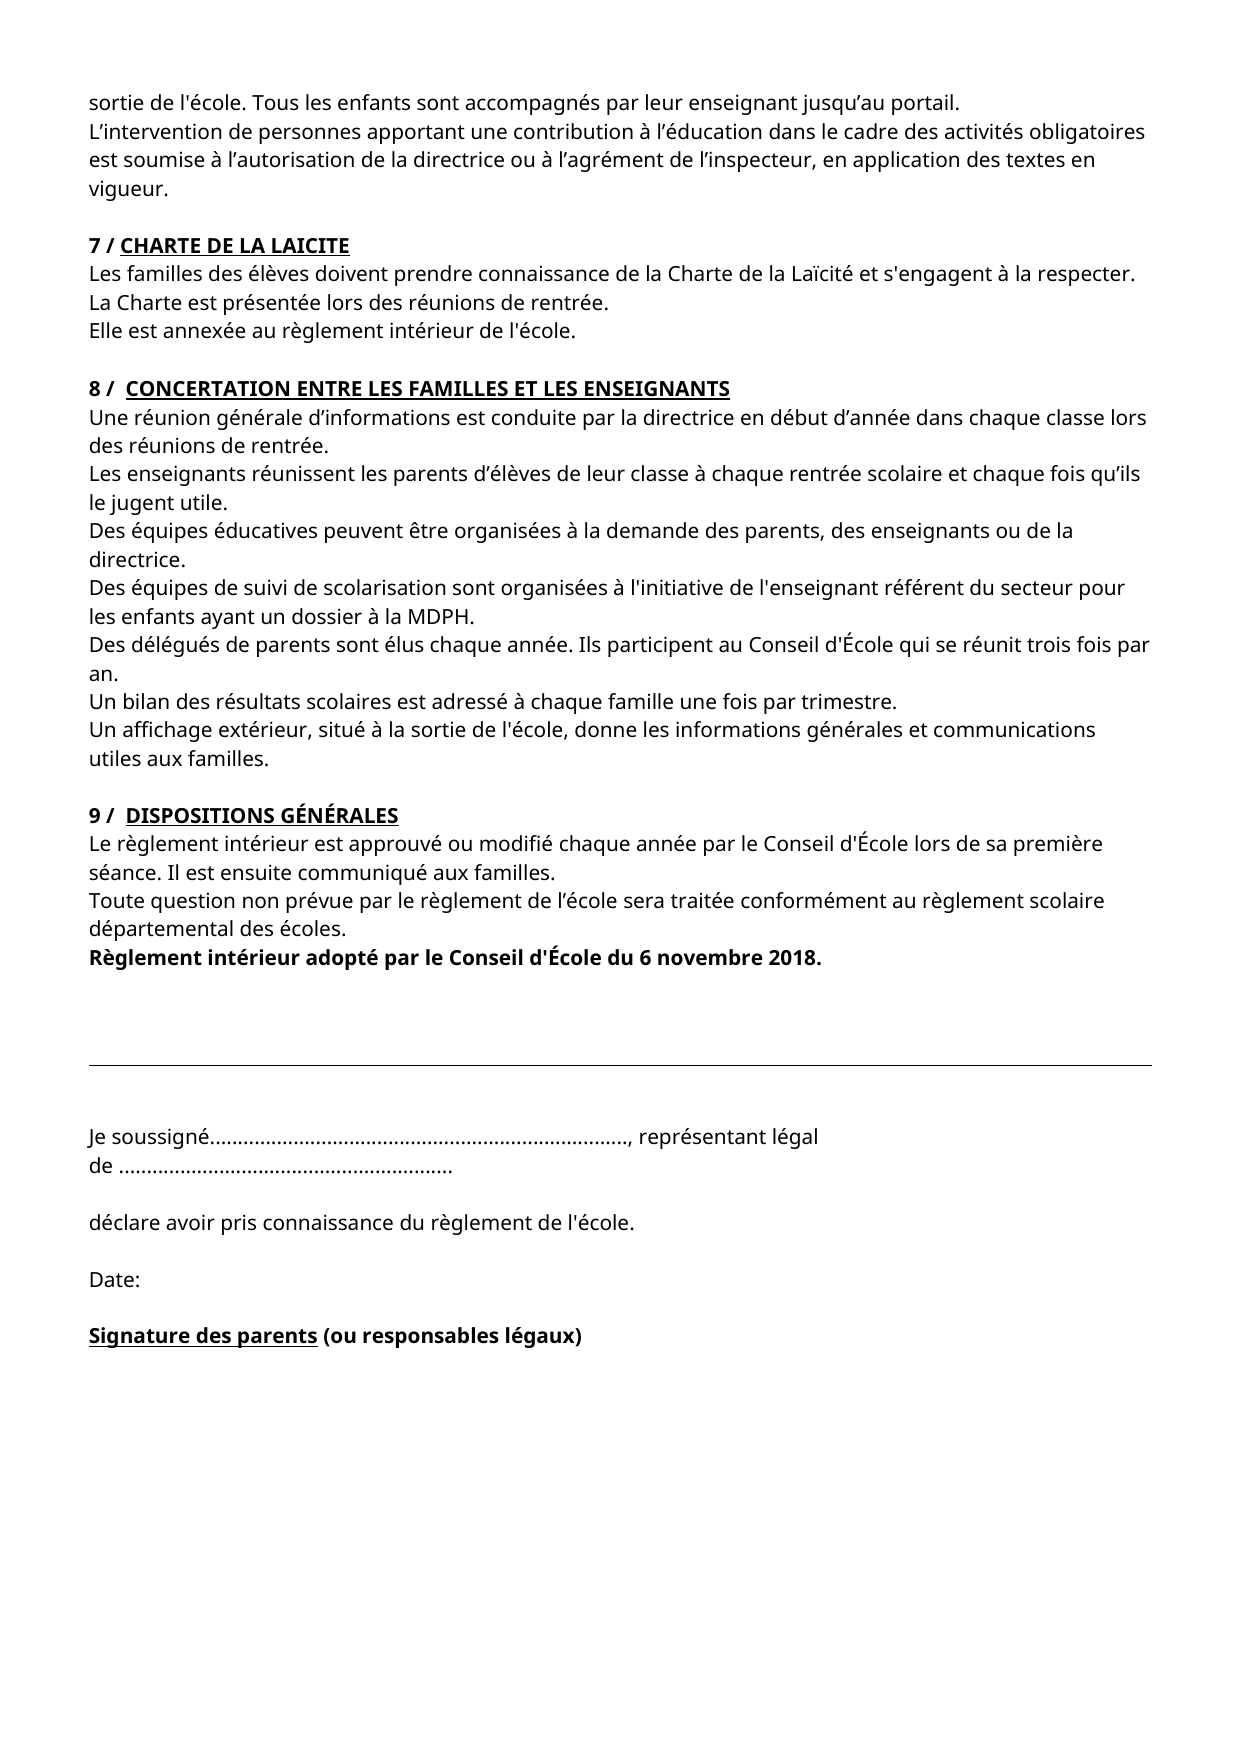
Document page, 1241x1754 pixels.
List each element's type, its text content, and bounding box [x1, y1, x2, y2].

text Des délégués de parents sont élus chaque année. Ils participent au Conseil d'École qui se réunit trois fois par an. [88, 630, 1152, 687]
text 9 / DISPOSITIONS GÉNÉRALES [88, 801, 1152, 829]
text Un bilan des résultats scolaires est adressé à chaque famille une fois par trimestre. [88, 687, 1152, 716]
text Toute question non prévue par le règlement de l’école sera traitée conformément au règlement scolaire départemental des écoles. [88, 886, 1152, 943]
text La Charte est présentée lors des réunions de rentrée. [88, 288, 1152, 316]
text L’intervention de personnes apportant une contribution à l’éducation dans le cadre des activités obligatoires est soumise à l’autorisation de la directrice ou à l’agrément de l’inspecteur, en application des textes en vigueur. [88, 117, 1152, 202]
text déclare avoir pris connaissance du règlement de l'école. [88, 1208, 1152, 1236]
text Un affichage extérieur, situé à la sortie de l'école, donne les informations générales et communications utiles aux familles. [88, 716, 1152, 772]
text Les familles des élèves doivent prendre connaissance de la Charte de la Laïcité et s'engagent à la respecter. [88, 259, 1152, 288]
text Des équipes éducatives peuvent être organisées à la demande des parents, des enseignants ou de la directrice. [88, 516, 1152, 573]
text Elle est annexée au règlement intérieur de l'école. [88, 316, 1152, 344]
text Je soussigné..........................................................................., représentant légal de ............................................................ [88, 1122, 1152, 1179]
text Date: [88, 1265, 1152, 1293]
text 7 / CHARTE DE LA LAICITE [88, 231, 1152, 259]
text Des équipes de suivi de scolarisation sont organisées à l'initiative de l'enseignant référent du secteur pour les enfants ayant un dossier à la MDPH. [88, 573, 1152, 630]
text Le règlement intérieur est approuvé ou modifié chaque année par le Conseil d'École lors de sa première séance. Il est ensuite communiqué aux familles. [88, 829, 1152, 886]
text Les enseignants réunissent les parents d’élèves de leur classe à chaque rentrée scolaire et chaque fois qu’ils le jugent utile. [88, 459, 1152, 516]
text Règlement intérieur adopté par le Conseil d'École du 6 novembre 2018. [88, 943, 1152, 971]
text 8 / CONCERTATION ENTRE LES FAMILLES ET LES ENSEIGNANTS [88, 374, 1152, 403]
text Une réunion générale d’informations est conduite par la directrice en début d’année dans chaque classe lors des réunions de rentrée. [88, 403, 1152, 459]
text sortie de l'école. Tous les enfants sont accompagnés par leur enseignant jusqu’au portail. [88, 88, 1152, 117]
text Signature des parents (ou responsables légaux) [88, 1322, 1152, 1350]
